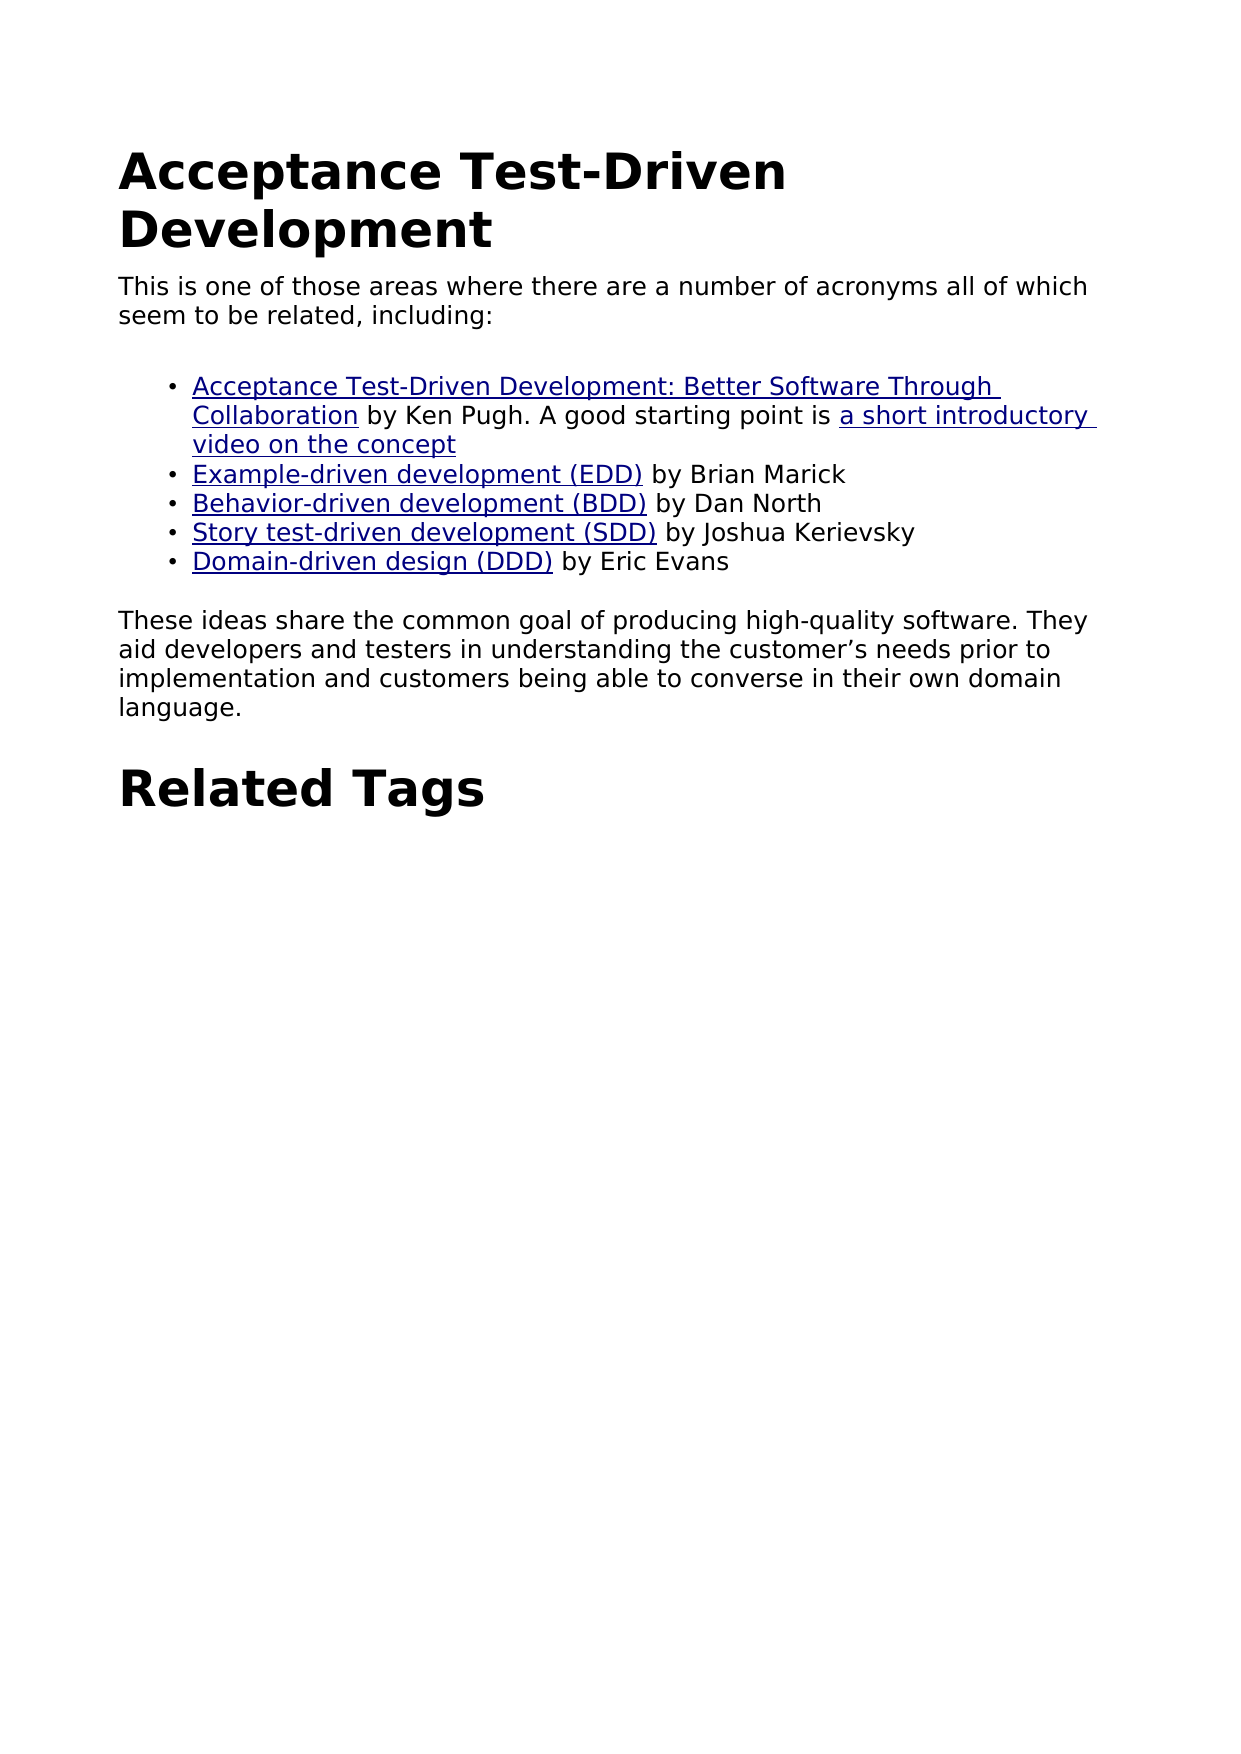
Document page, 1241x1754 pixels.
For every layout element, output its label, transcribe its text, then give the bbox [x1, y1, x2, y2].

list Story test-driven development (SDD) by Joshua Kerievsky [177, 518, 1122, 547]
list Domain-driven design (DDD) by Eric Evans [177, 547, 1122, 577]
list Acceptance Test-Driven Development: Better Software Through Collaboration by Ken Pugh. A good starting point is a short introductory video on the concept [177, 372, 1122, 460]
text These ideas share the common goal of producing high-quality software. They aid developers and testers in understanding the customer’s needs prior to implementation and customers being able to converse in their own domain language. [118, 606, 1122, 723]
subtitle Related Tags [118, 760, 1122, 818]
text This is one of those areas where there are a number of acronyms all of which seem to be related, including: [118, 272, 1122, 330]
subtitle Acceptance Test-Driven Development [118, 143, 1122, 259]
list Example-driven development (EDD) by Brian Marick [177, 460, 1122, 489]
list Behavior-driven development (BDD) by Dan North [177, 489, 1122, 518]
